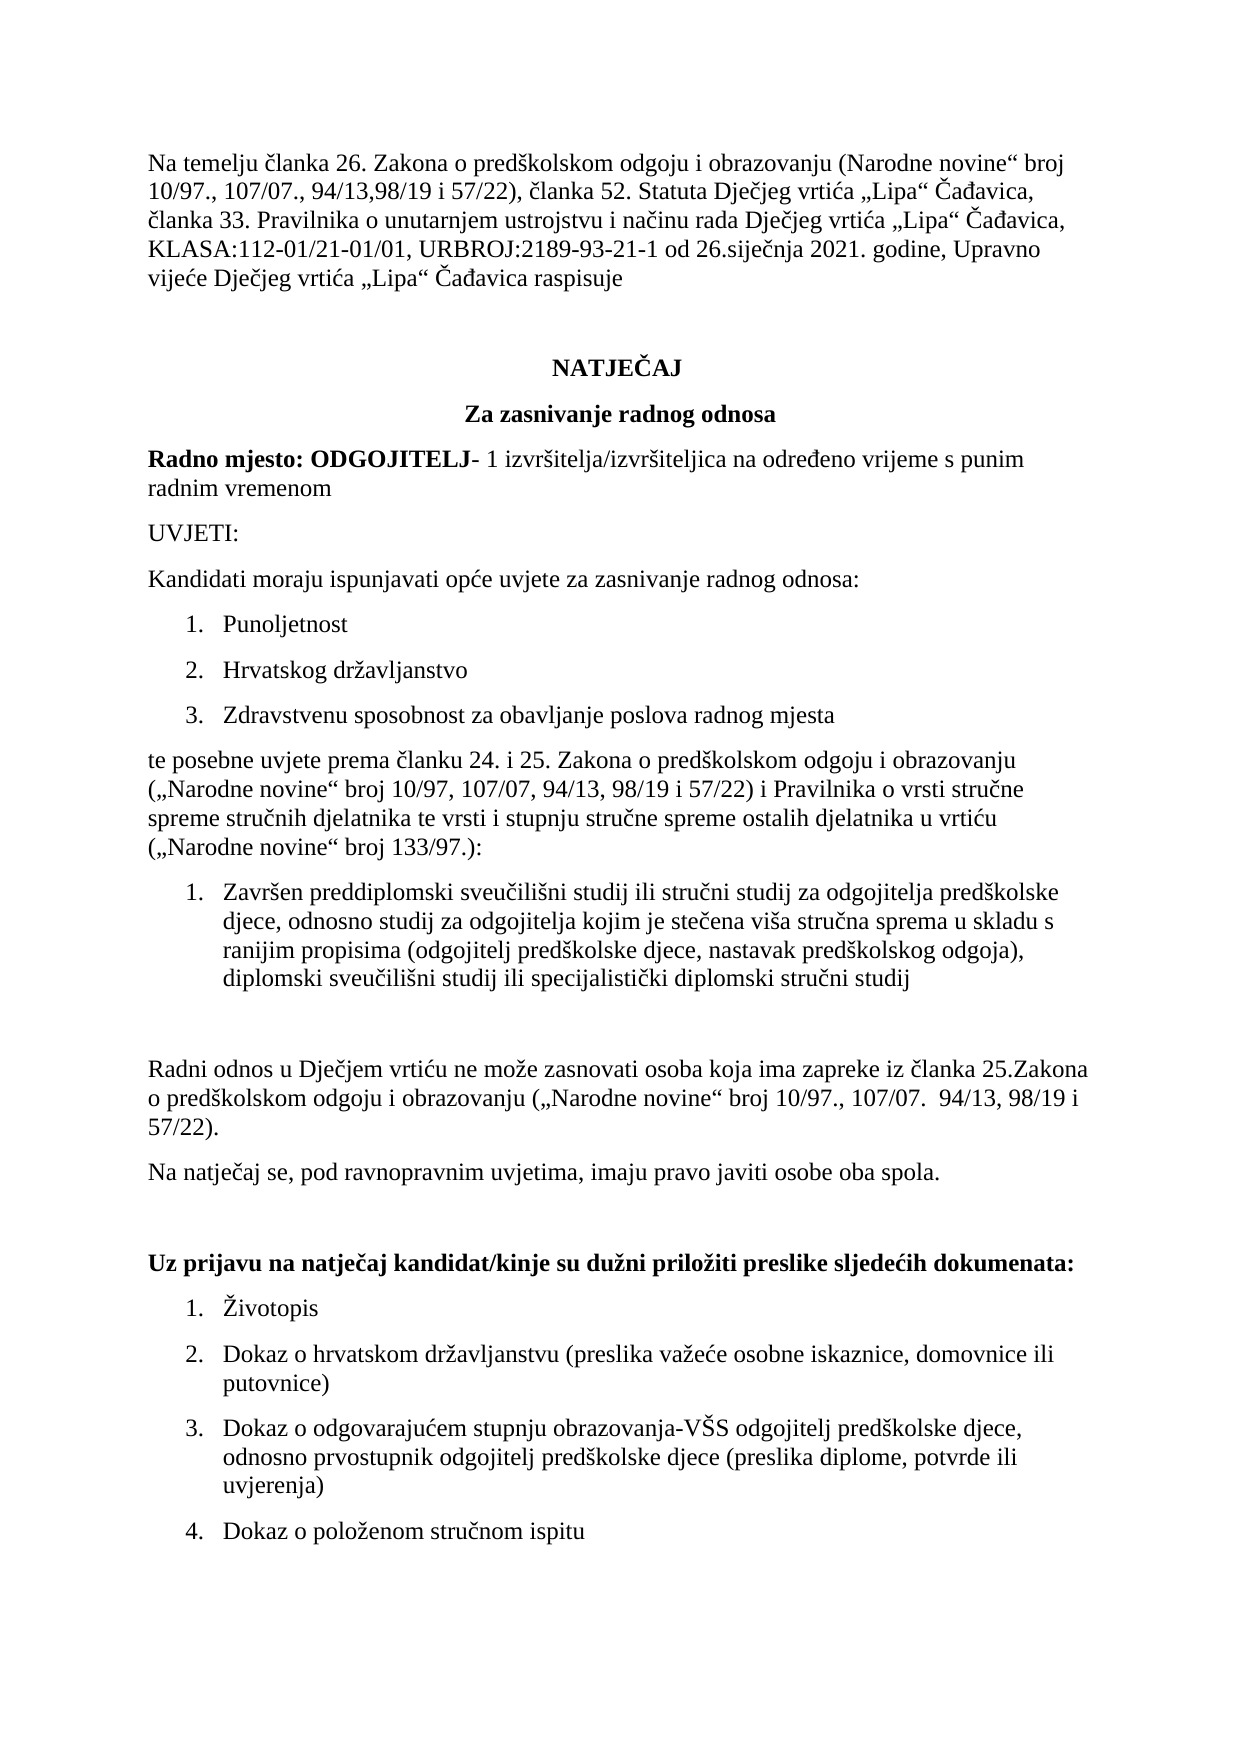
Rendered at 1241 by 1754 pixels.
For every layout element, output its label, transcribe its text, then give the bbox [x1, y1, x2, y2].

list Dokaz o hrvatskom državljanstvu (preslika važeće osobne iskaznice, domovnice ili putovnice) [185, 1339, 1093, 1396]
text UVJETI: [148, 518, 1093, 547]
list Punoljetnost [185, 609, 1093, 638]
text NATJEČAJ [148, 353, 1093, 382]
text Radno mjesto: ODGOJITELJ- 1 izvršitelja/izvršiteljica na određeno vrijeme s punim radnim vremenom [148, 444, 1093, 502]
list Dokaz o odgovarajućem stupnju obrazovanja-VŠS odgojitelj predškolske djece, odnosno prvostupnik odgojitelj predškolske djece (preslika diplome, potvrde ili uvjerenja) [185, 1413, 1093, 1499]
text Na natječaj se, pod ravnopravnim uvjetima, imaju pravo javiti osobe oba spola. [148, 1157, 1093, 1186]
list Završen preddiplomski sveučilišni studij ili stručni studij za odgojitelja predškolske djece, odnosno studij za odgojitelja kojim je stečena viša stručna sprema u skladu s ranijim propisima (odgojitelj predškolske djece, nastavak predškolskog odgoja), diplomski sveučilišni studij ili specijalistički diplomski stručni studij [185, 877, 1093, 992]
list Zdravstvenu sposobnost za obavljanje poslova radnog mjesta [185, 700, 1093, 729]
text Uz prijavu na natječaj kandidat/kinje su dužni priložiti preslike sljedećih dokumenata: [148, 1248, 1093, 1277]
list Životopis [185, 1293, 1093, 1322]
list Dokaz o položenom stručnom ispitu [185, 1516, 1093, 1545]
text Kandidati moraju ispunjavati opće uvjete za zasnivanje radnog odnosa: [148, 564, 1093, 593]
text Za zasnivanje radnog odnosa [148, 399, 1093, 428]
text Radni odnos u Dječjem vrtiću ne može zasnovati osoba koja ima zapreke iz članka 25.Zakona o predškolskom odgoju i obrazovanju („Narodne novine“ broj 10/97., 107/07. 94/13, 98/19 i 57/22). [148, 1054, 1093, 1141]
list Hrvatskog državljanstvo [185, 655, 1093, 683]
text te posebne uvjete prema članku 24. i 25. Zakona o predškolskom odgoju i obrazovanju („Narodne novine“ broj 10/97, 107/07, 94/13, 98/19 i 57/22) i Pravilnika o vrsti stručne spreme stručnih djelatnika te vrsti i stupnju stručne spreme ostalih djelatnika u vrtiću („Narodne novine“ broj 133/97.): [148, 746, 1093, 861]
text Na temelju članka 26. Zakona o predškolskom odgoju i obrazovanju (Narodne novine“ broj 10/97., 107/07., 94/13,98/19 i 57/22), članka 52. Statuta Dječjeg vrtića „Lipa“ Čađavica, članka 33. Pravilnika o unutarnjem ustrojstvu i načinu rada Dječjeg vrtića „Lipa“ Čađavica, KLASA:112-01/21-01/01, URBROJ:2189-93-21-1 od 26.siječnja 2021. godine, Upravno vijeće Dječjeg vrtića „Lipa“ Čađavica raspisuje [148, 148, 1093, 291]
